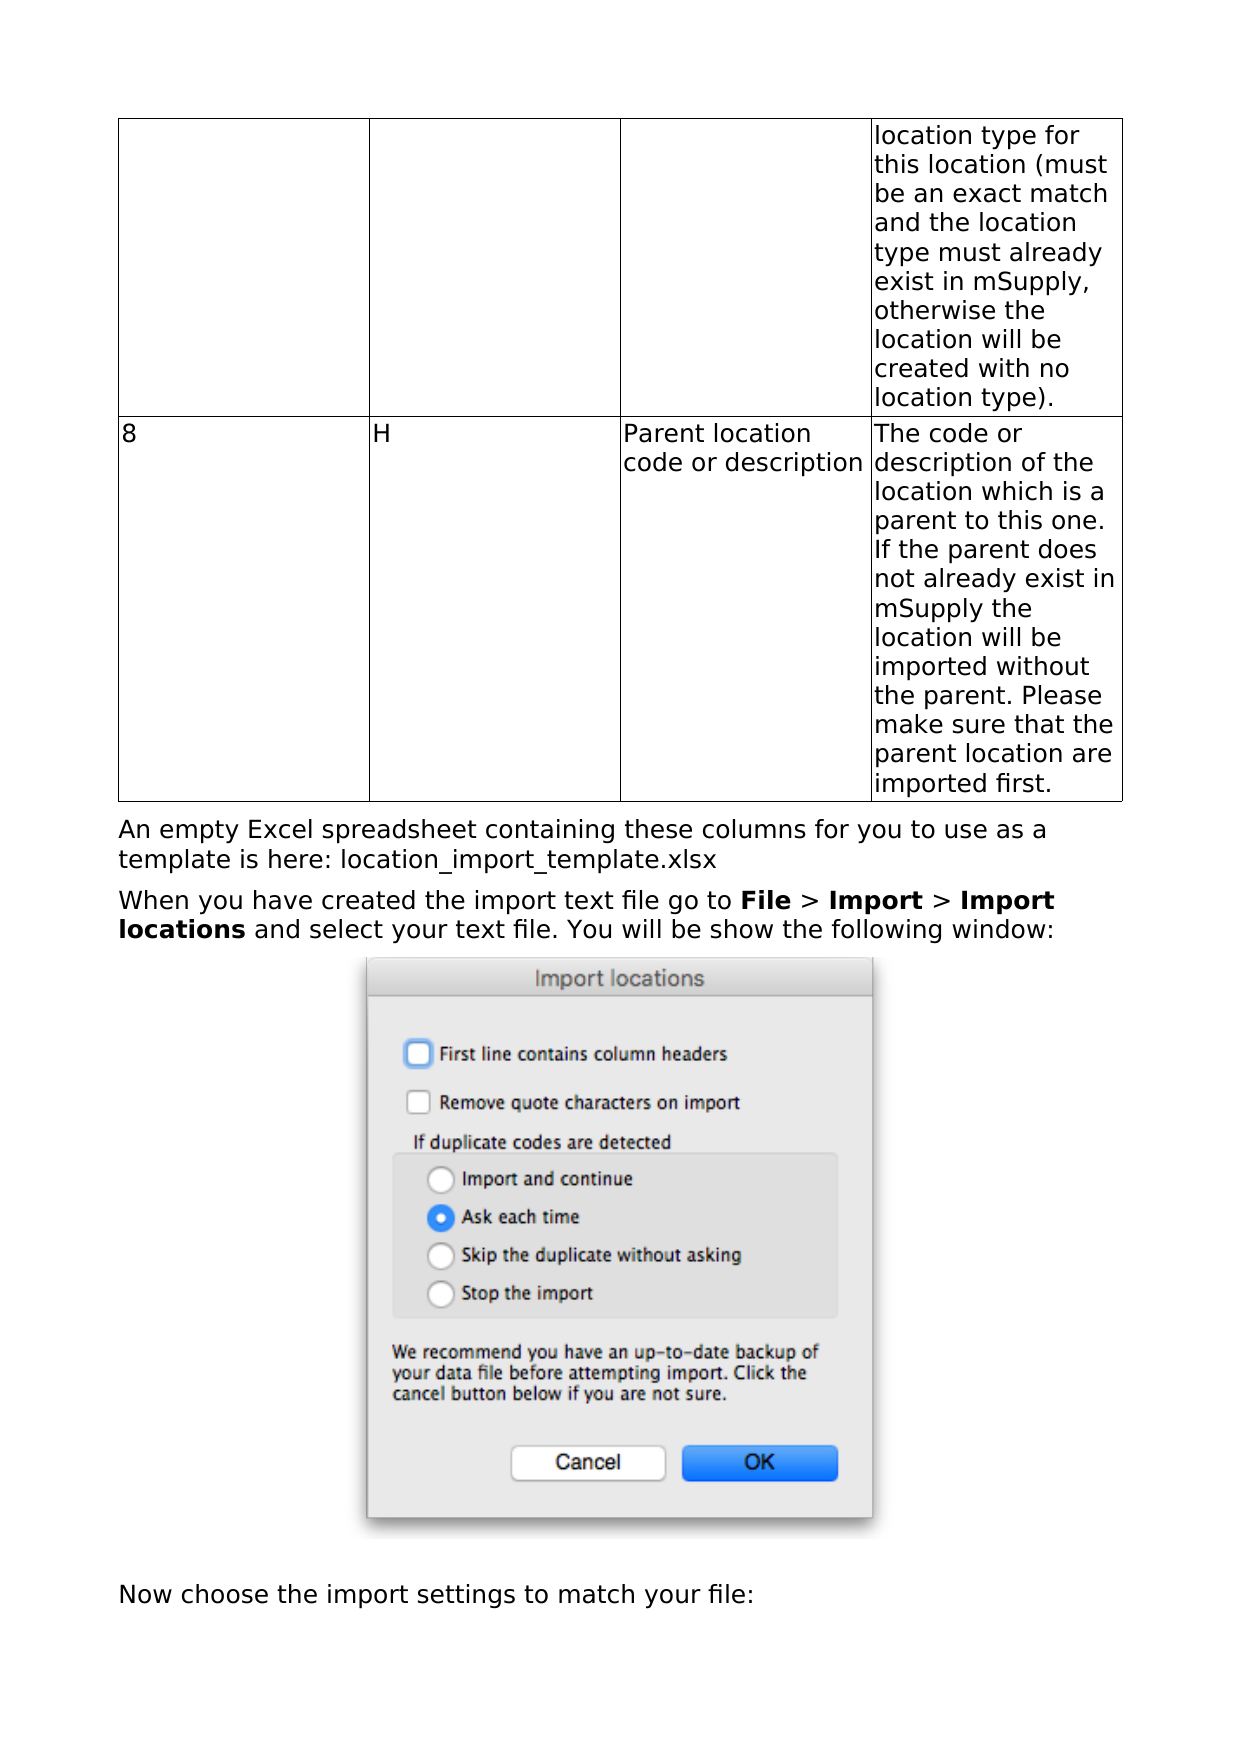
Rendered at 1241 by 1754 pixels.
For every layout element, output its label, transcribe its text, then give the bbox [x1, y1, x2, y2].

table_cell [621, 119, 871, 416]
text Now choose the import settings to match your file: [118, 1581, 1122, 1610]
table_cell 8 [119, 417, 369, 801]
text When you have created the import text file go to File > Import > Import locations and select your text file. You will be show the following window: [118, 887, 1122, 945]
table_cell Parent location code or description [621, 417, 871, 801]
text An empty Excel spreadsheet containing these columns for you to use as a template is here: location_import_template.xlsx [118, 816, 1122, 874]
picture [346, 957, 894, 1539]
table_cell The code or description of the location which is a parent to this one. If the parent does not already exist in mSupply the location will be imported without the parent. Please make sure that the parent location are imported first. [872, 417, 1122, 801]
table_cell [370, 119, 620, 416]
table_cell [119, 119, 369, 416]
table_cell H [370, 417, 620, 801]
table_cell location type for this location (must be an exact match and the location type must already exist in mSupply, otherwise the location will be created with no location type). [872, 119, 1122, 416]
